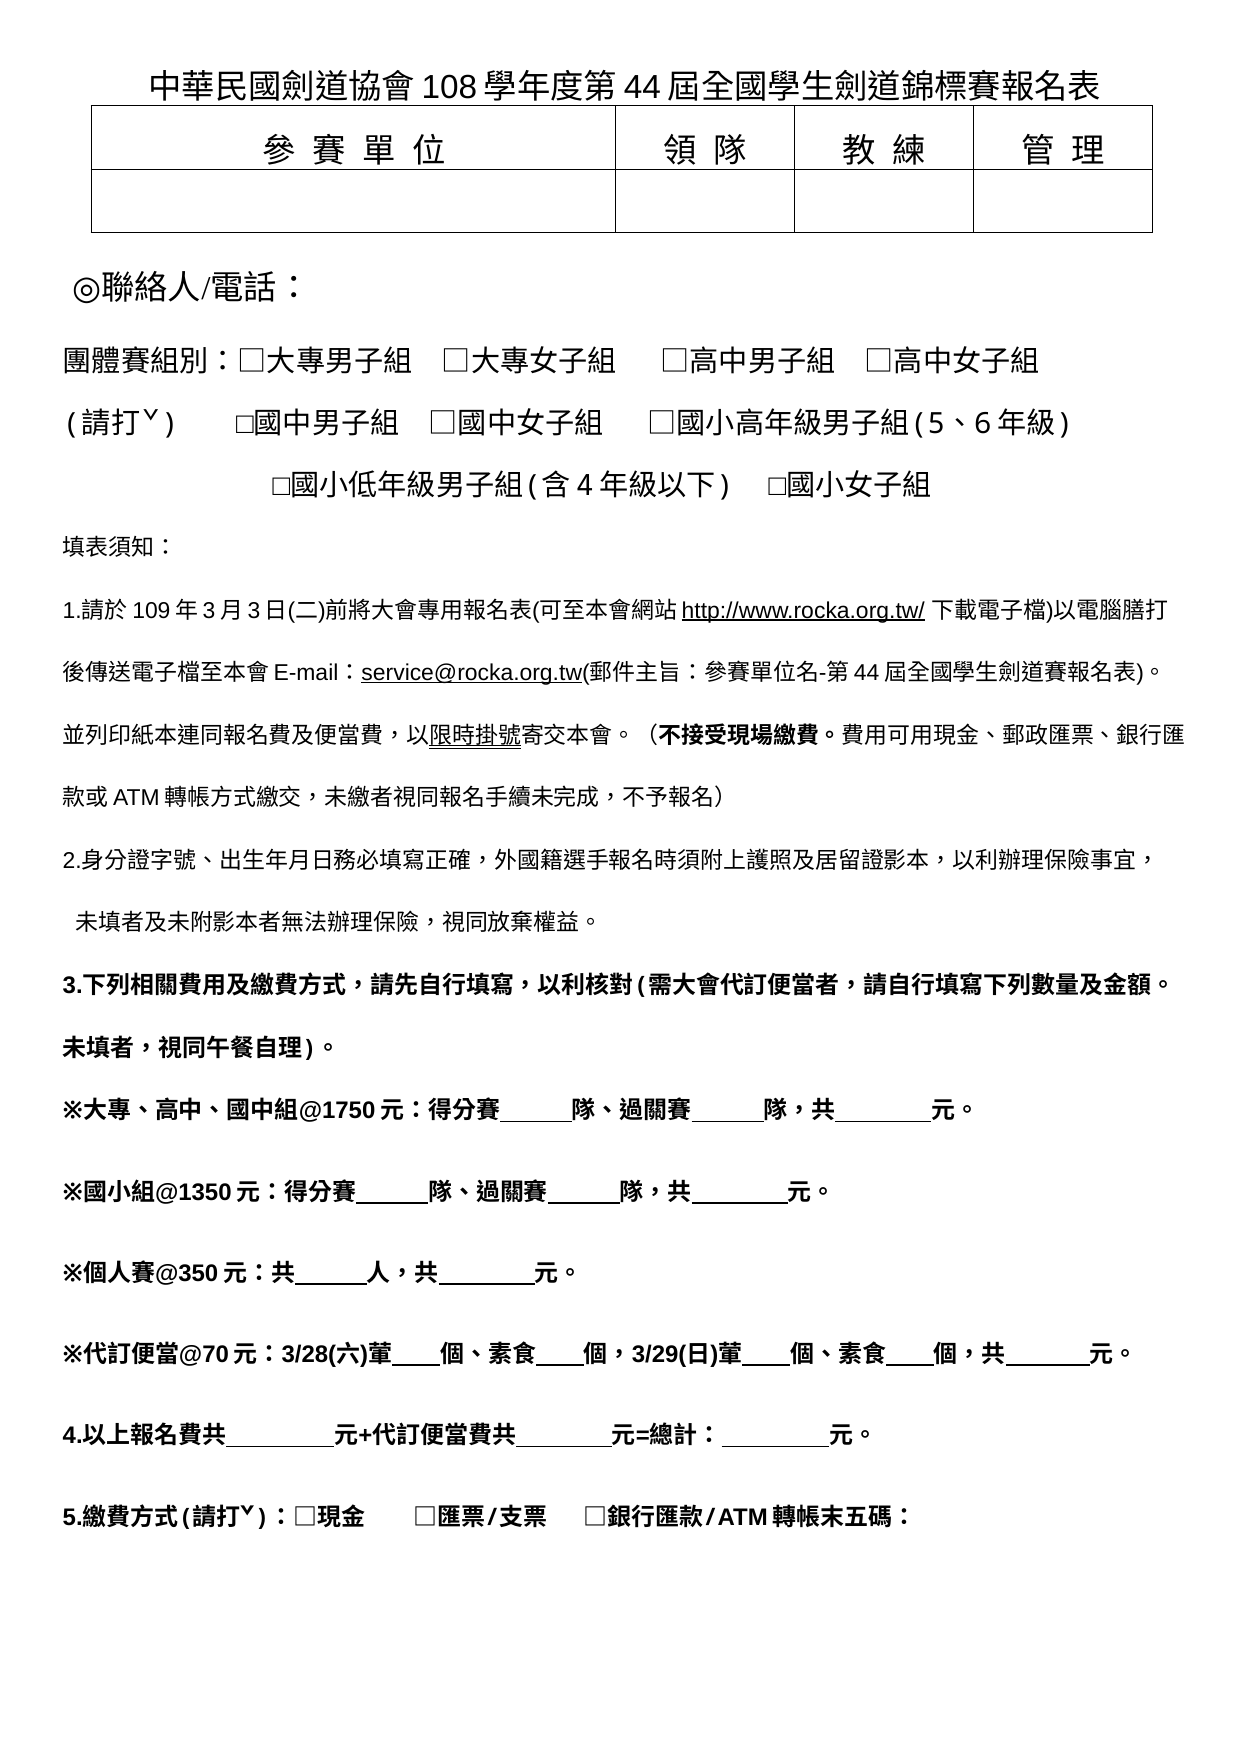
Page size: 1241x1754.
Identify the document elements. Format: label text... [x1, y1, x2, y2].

text 團體賽組別：□大專男子組 □大專女子組 □高中男子組 □高中女子組 [62, 317, 1186, 379]
table_header 參 賽 單 位 [92, 106, 615, 169]
table_cell [795, 170, 973, 232]
table_cell [92, 170, 615, 232]
text 填表須知： [62, 504, 1187, 567]
text ◎聯絡人/電話： [62, 244, 1181, 306]
text ※國小組@1350元：得分賽 隊、過關賽 隊，共 元。 [62, 1148, 1181, 1210]
text (請打ˇ) □國中男子組 □國中女子組 □國小高年級男子組(5、6年級) [62, 379, 1186, 442]
table_cell [616, 170, 794, 232]
text ※大專、高中、國中組@1750元：得分賽 隊、過關賽 隊，共 元。 [62, 1067, 1181, 1129]
text 未填者及未附影本者無法辦理保險，視同放棄權益。 [62, 879, 1187, 942]
text 4.以上報名費共 元+代訂便當費共 元=總計： 元。 [62, 1392, 1181, 1454]
table_cell [974, 170, 1152, 232]
text 3.下列相關費用及繳費方式，請先自行填寫，以利核對(需大會代訂便當者，請自行填寫下列數量及金額。未填者，視同午餐自理)。 [62, 942, 1187, 1067]
text 1.請於109年3月3日(二)前將大會專用報名表(可至本會網站http://www.rocka.org.tw/ 下載電子檔)以電腦膳打後傳送電子檔至本會E-mail：service@rocka.org.tw(郵件主旨：參賽單位名-第44屆全國學生劍道賽報名表)。並列印紙本連同報名費及便當費，以限時掛號寄交本會。（不接受現場繳費。費用可用現金、郵政匯票、銀行匯款或ATM轉帳方式繳交，未繳者視同報名手續未完成，不予報名） [62, 567, 1187, 817]
text ※個人賽@350元：共 人，共 元。 [62, 1229, 1181, 1292]
text 中華民國劍道協會108學年度第44屆全國學生劍道錦標賽報名表 [62, 43, 1186, 105]
text ※代訂便當@70元：3/28(六)葷 個、素食 個，3/29(日)葷 個、素食 個，共 元。 [62, 1310, 1181, 1373]
table_header 管 理 [974, 106, 1152, 169]
text 5.繳費方式(請打ˇ)：□現金 □匯票/支票 □銀行匯款/ATM轉帳末五碼： [62, 1473, 1181, 1535]
text 2.身分證字號、出生年月日務必填寫正確，外國籍選手報名時須附上護照及居留證影本，以利辦理保險事宜， [62, 817, 1187, 879]
text □國小低年級男子組(含4年級以下) □國小女子組 [62, 442, 1186, 504]
table_header 領 隊 [616, 106, 794, 169]
table_header 教 練 [795, 106, 973, 169]
